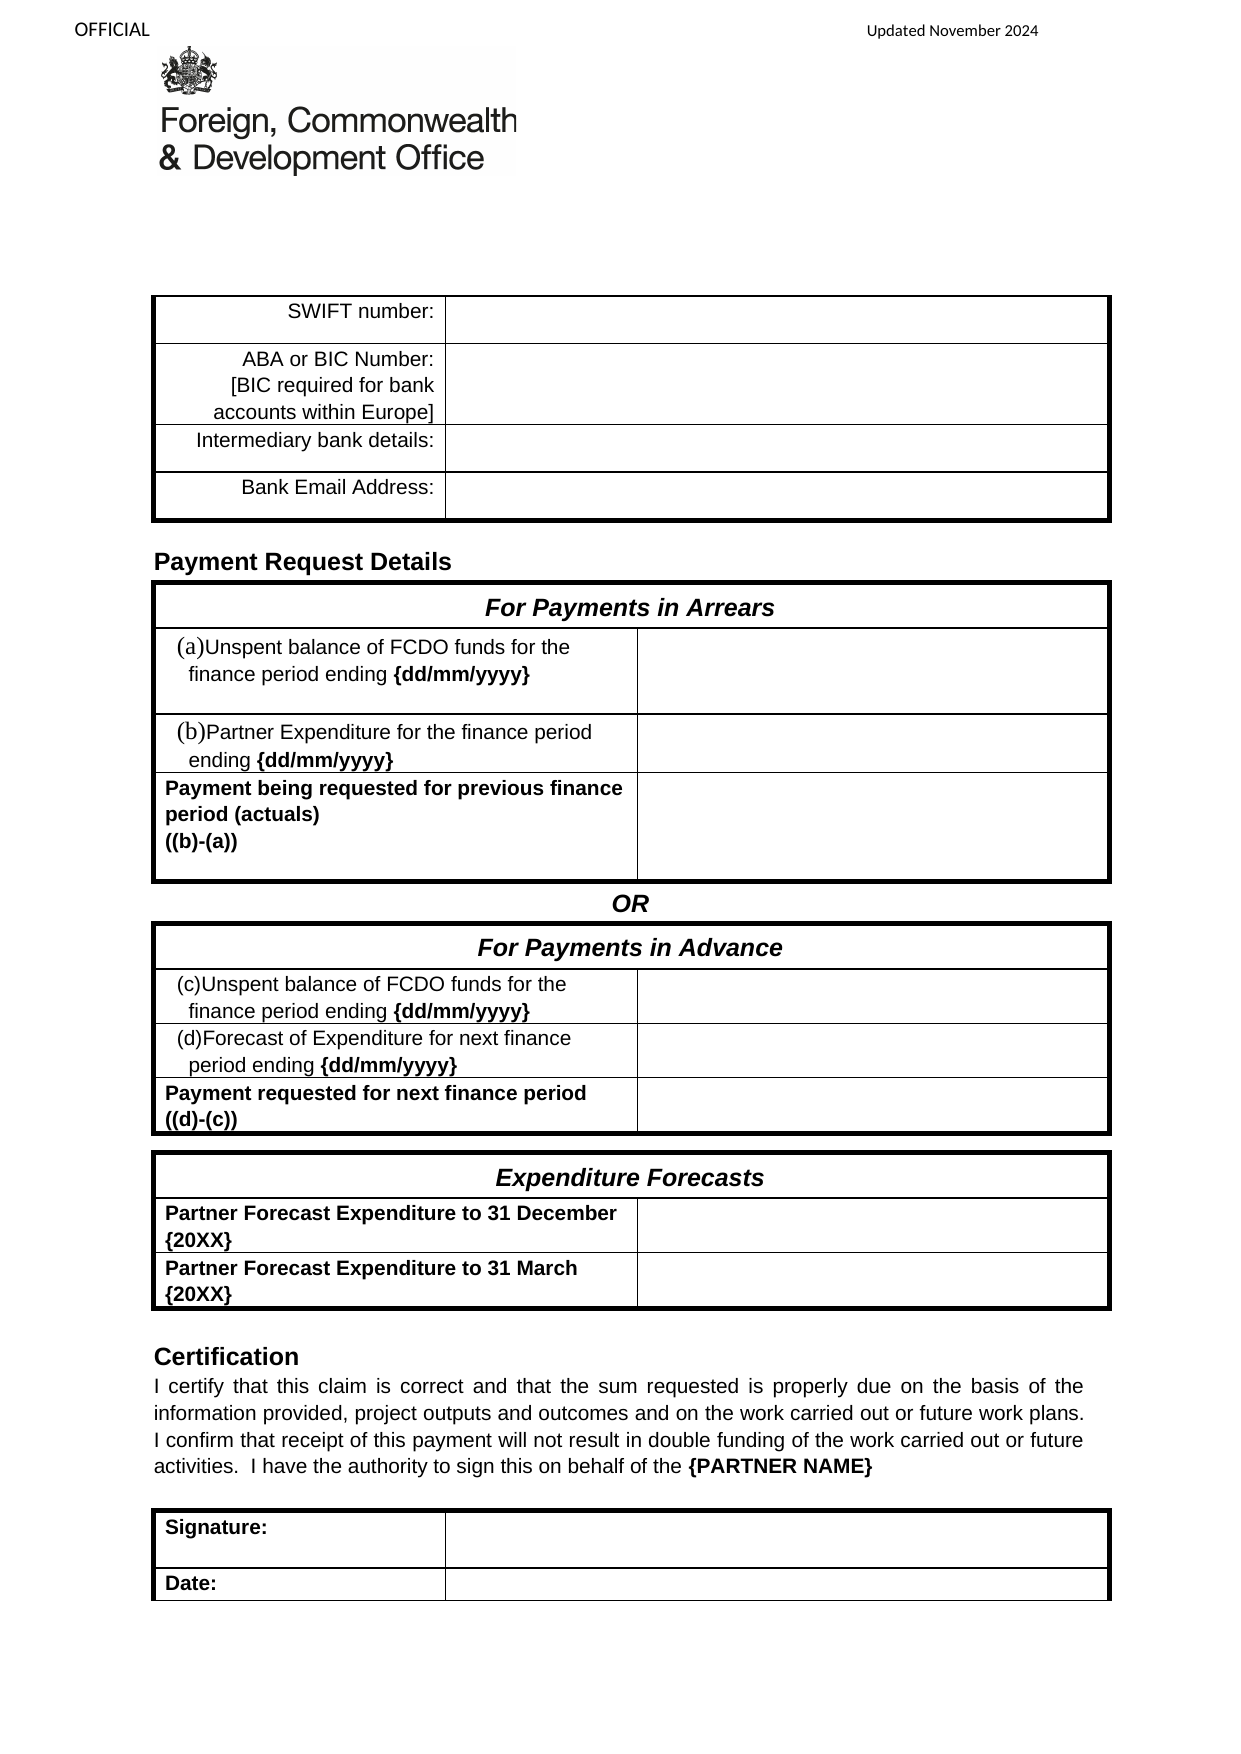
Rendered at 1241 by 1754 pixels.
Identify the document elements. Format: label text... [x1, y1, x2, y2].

table_header Signature: [156, 1513, 445, 1567]
table_cell [638, 1199, 1107, 1252]
table_cell [638, 629, 1107, 713]
table_header [446, 1513, 1107, 1567]
table_cell Unspent balance of FCDO funds for the finance period ending {dd/mm/yyyy} [156, 970, 637, 1022]
table_cell SWIFT number: [156, 297, 445, 343]
table_cell [154, 1136, 1109, 1150]
table_cell Forecast of Expenditure for next finance period ending {dd/mm/yyyy} [156, 1024, 637, 1077]
table_cell Expenditure Forecasts [156, 1155, 1107, 1197]
table_cell Partner Expenditure for the finance period ending {dd/mm/yyyy} [156, 715, 637, 772]
table_cell [638, 773, 1107, 879]
table_cell [446, 425, 1107, 471]
table_cell For Payments in Advance [156, 926, 1107, 968]
table_header For Payments in Arrears [156, 585, 1107, 627]
table_cell Intermediary bank details: [156, 425, 445, 471]
table_cell Unspent balance of FCDO funds for the finance period ending {dd/mm/yyyy} [156, 629, 637, 713]
table_cell [446, 297, 1107, 343]
table_cell Payment being requested for previous finance period (actuals) ((b)-(a)) [156, 773, 637, 879]
table_cell [638, 1078, 1107, 1131]
table_cell [638, 715, 1107, 772]
table_cell Date: [156, 1569, 445, 1600]
table_cell [446, 344, 1107, 424]
table_cell [446, 1569, 1107, 1600]
table_cell Bank Email Address: [156, 473, 445, 518]
table_cell ABA or BIC Number: [BIC required for bank accounts within Europe] [156, 344, 445, 424]
table_cell [638, 970, 1107, 1022]
text Payment Request Details [153, 548, 1087, 576]
text I certify that this claim is correct and that the sum requested is properly due on the basis of the information provided, project outputs and outcomes and on the work carried out or future work plans. I confirm that receipt of this payment will not result in double funding of the work carried out or future activities. I have the authority to sign this on behalf of the {PARTNER NAME} [153, 1375, 1087, 1478]
table_cell [638, 1253, 1107, 1306]
table_cell [446, 473, 1107, 518]
text Certification [153, 1343, 1087, 1371]
table_cell Partner Forecast Expenditure to 31 March {20XX} [156, 1253, 637, 1306]
table_cell Partner Forecast Expenditure to 31 December {20XX} [156, 1199, 637, 1252]
picture [157, 46, 517, 176]
table_cell [638, 1024, 1107, 1077]
table_cell Payment requested for next finance period ((d)-(c)) [156, 1078, 637, 1131]
table_cell OR [154, 884, 1109, 921]
